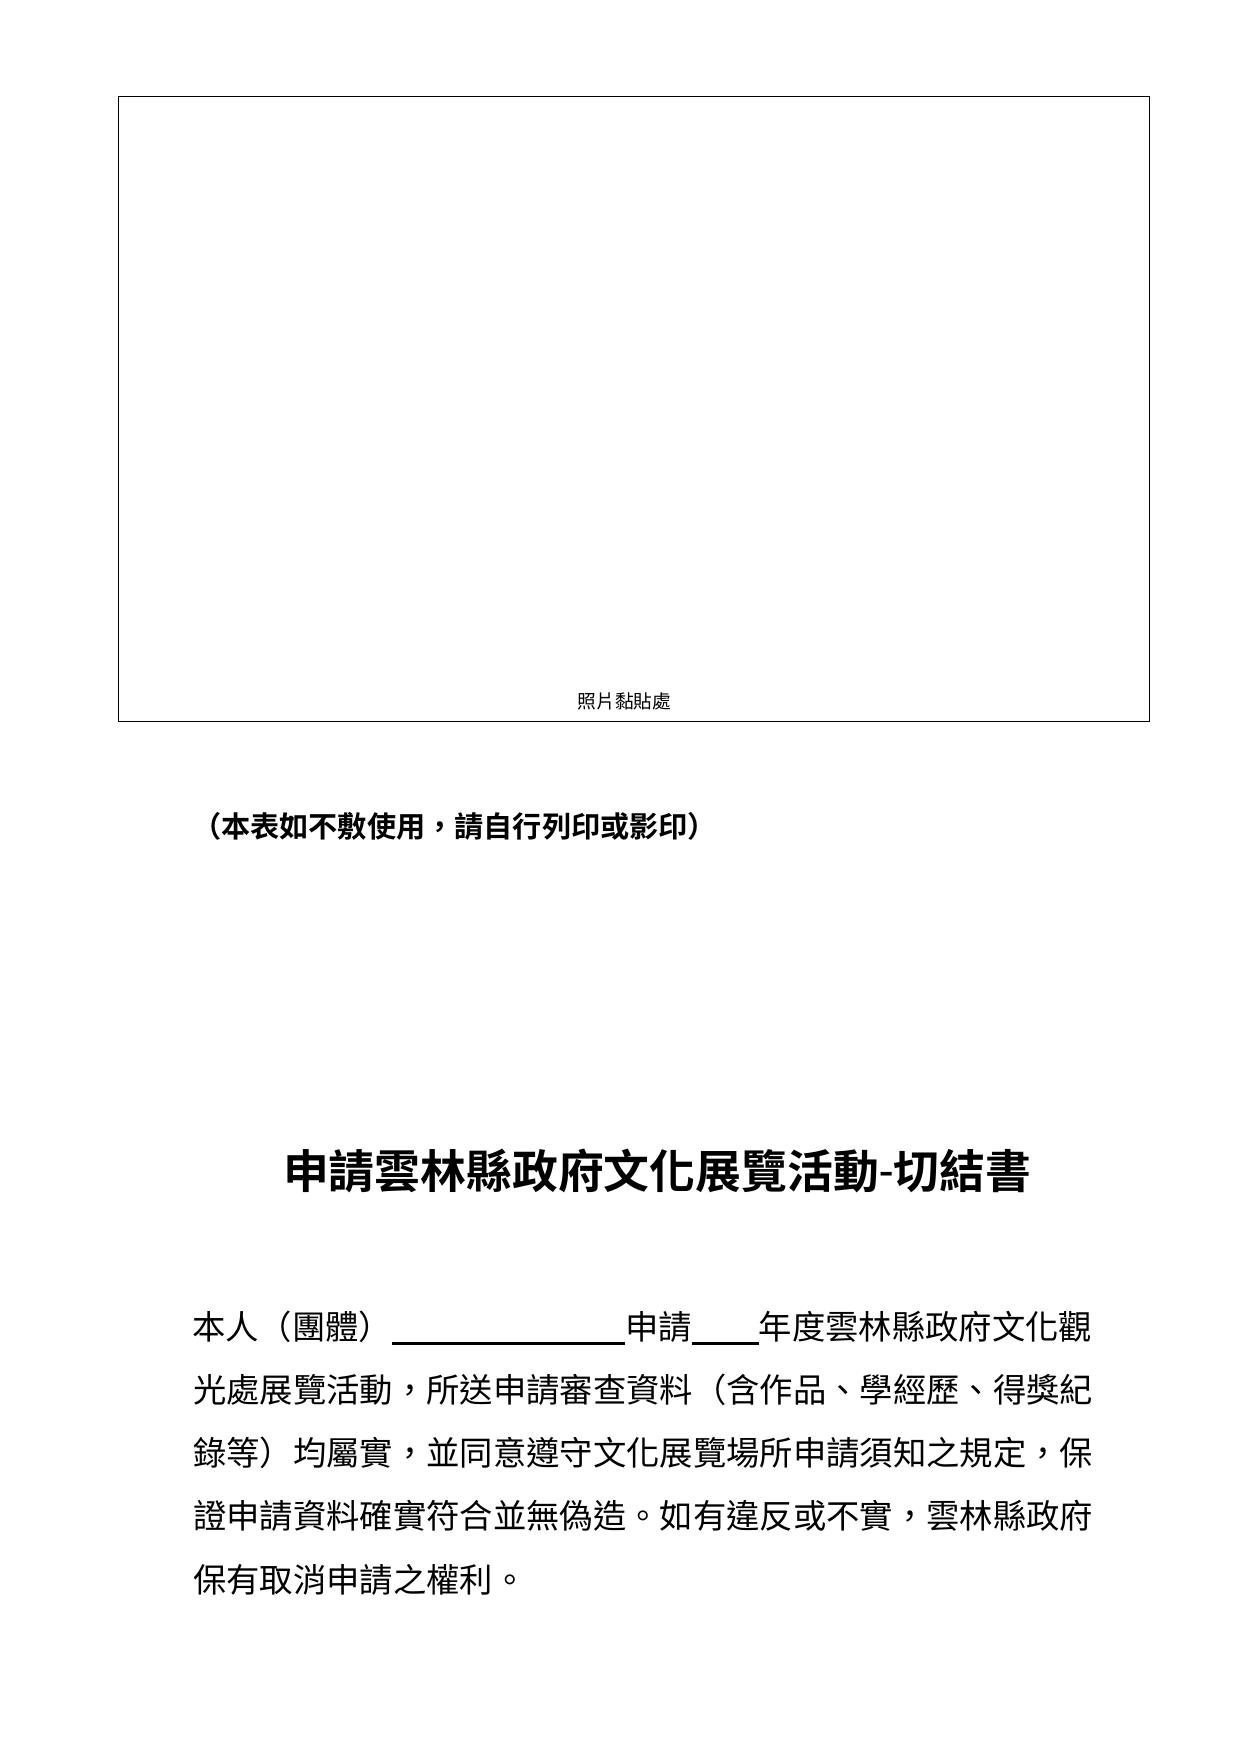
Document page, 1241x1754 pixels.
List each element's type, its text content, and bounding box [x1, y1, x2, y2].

text （本表如不敷使用，請自行列印或影印） [192, 783, 1122, 846]
text 申請雲林縣政府文化展覽活動-切結書 [192, 1096, 1122, 1221]
text 本人（團體） 申請 年度雲林縣政府文化觀光處展覽活動，所送申請審查資料（含作品、學經歷、得獎紀錄等）均屬實，並同意遵守文化展覽場所申請須知之規定，保證申請資料確實符合並無偽造。如有違反或不實，雲林縣政府保有取消申請之權利。 [192, 1283, 1122, 1598]
table_cell 照片黏貼處 [119, 97, 1149, 721]
